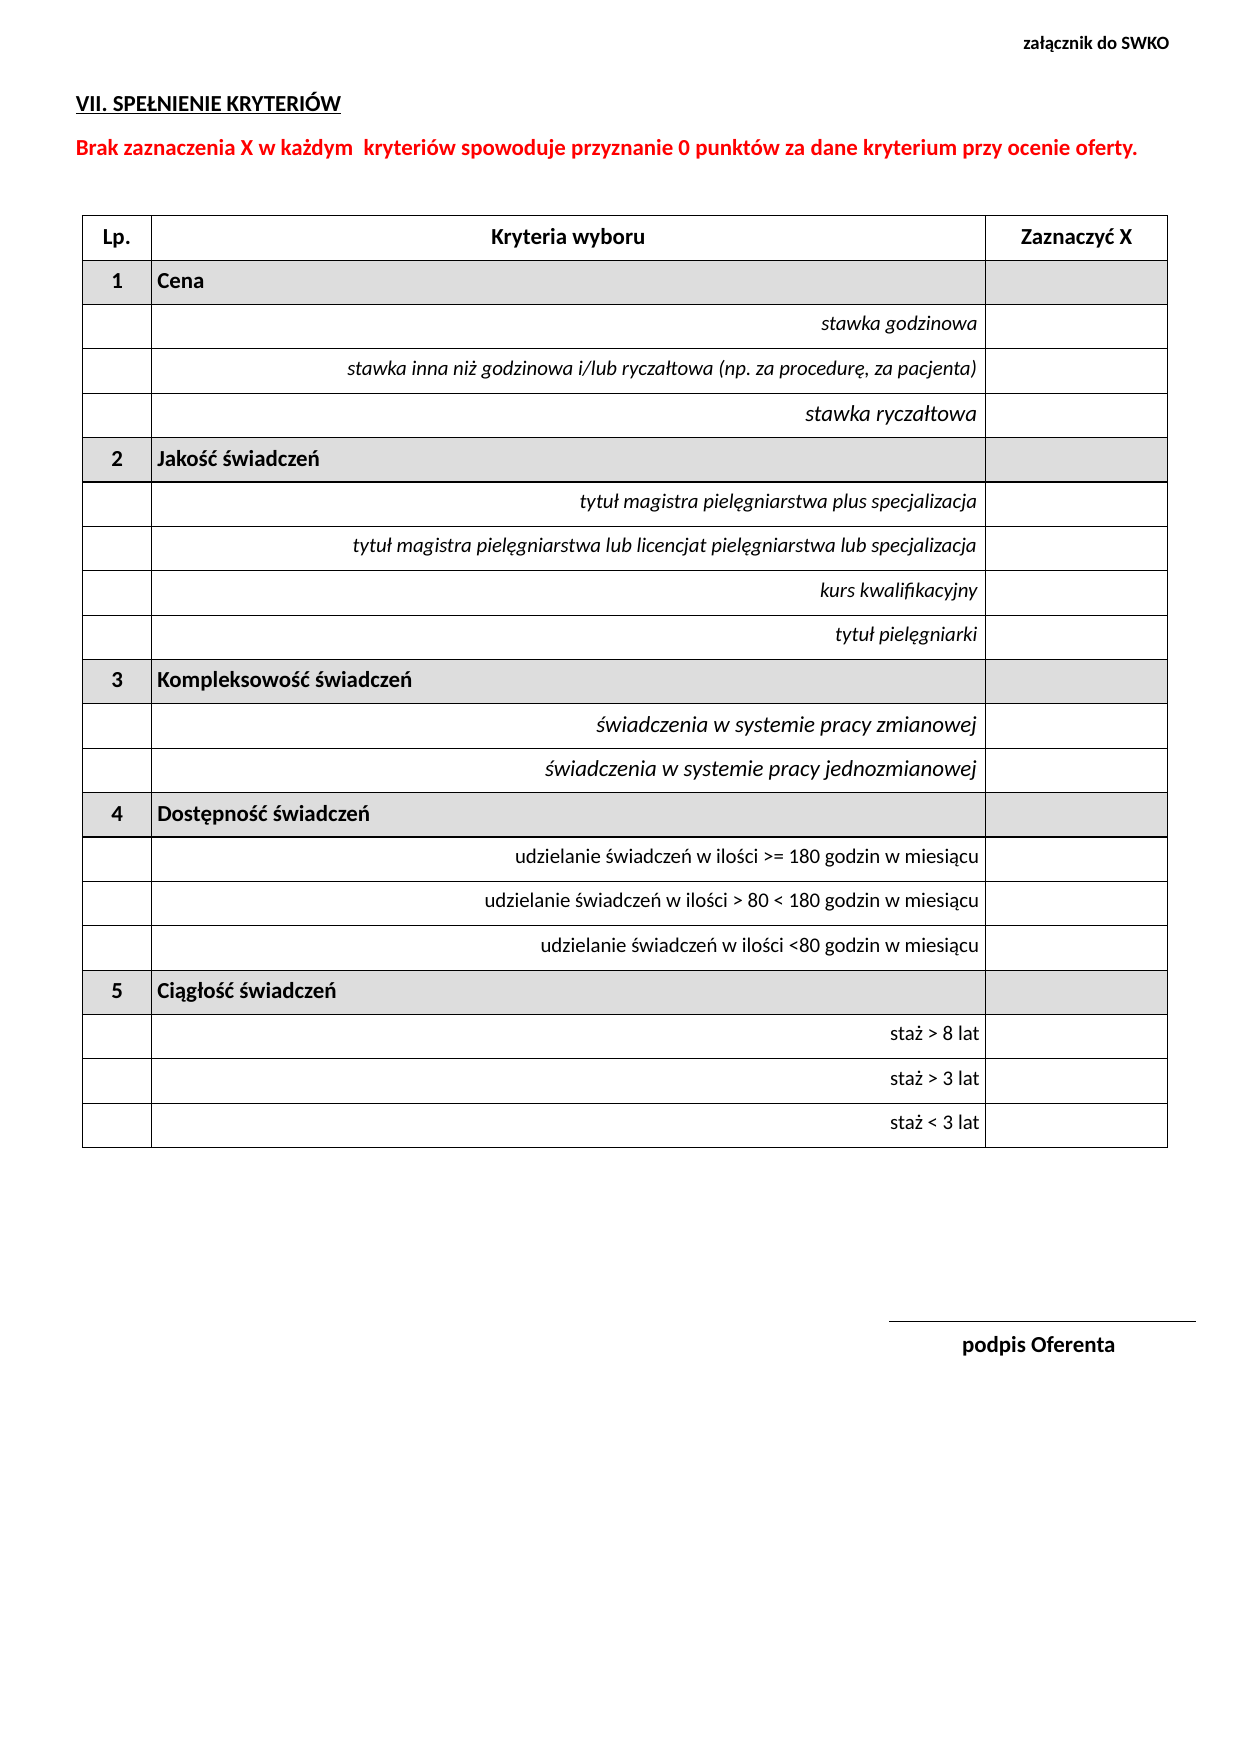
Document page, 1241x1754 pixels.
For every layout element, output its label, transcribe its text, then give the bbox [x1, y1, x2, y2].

table_cell [83, 527, 151, 570]
table_cell staż > 8 lat [152, 1015, 985, 1058]
table_cell [986, 349, 1167, 393]
table_cell udzielanie świadczeń w ilości <80 godzin w miesiącu [152, 926, 985, 969]
table_cell [986, 1015, 1167, 1058]
text Brak zaznaczenia X w każdym kryteriów spowoduje przyznanie 0 punktów za dane kryterium przy ocenie oferty. [76, 133, 1169, 161]
table_cell [83, 483, 151, 526]
table_cell [83, 704, 151, 748]
text podpis Oferenta [76, 1330, 1169, 1358]
table_cell [986, 261, 1167, 304]
table_cell udzielanie świadczeń w ilości >= 180 godzin w miesiącu [152, 838, 985, 881]
table_cell udzielanie świadczeń w ilości > 80 < 180 godzin w miesiącu [152, 882, 985, 925]
table_cell [83, 1015, 151, 1058]
text VII. SPEŁNIENIE KRYTERIÓW [76, 89, 1169, 117]
table_cell tytuł magistra pielęgniarstwa plus specjalizacja [152, 483, 985, 526]
table_cell [83, 616, 151, 659]
table_cell [83, 349, 151, 393]
table_cell świadczenia w systemie pracy zmianowej [152, 704, 985, 748]
table_cell [986, 971, 1167, 1014]
table_header Zaznaczyć X [986, 216, 1167, 259]
table_cell [986, 571, 1167, 614]
table_cell 2 [83, 438, 151, 481]
table_cell [986, 438, 1167, 481]
table_cell świadczenia w systemie pracy jednozmianowej [152, 749, 985, 792]
table_cell [986, 926, 1167, 969]
table_cell [986, 749, 1167, 792]
table_cell tytuł pielęgniarki [152, 616, 985, 659]
table_cell stawka godzinowa [152, 305, 985, 348]
table_cell staż < 3 lat [152, 1104, 985, 1147]
table_cell Dostępność świadczeń [152, 793, 985, 836]
table_cell [986, 793, 1167, 836]
table_cell kurs kwalifikacyjny [152, 571, 985, 614]
table_cell stawka inna niż godzinowa i/lub ryczałtowa (np. za procedurę, za pacjenta) [152, 349, 985, 393]
table_header Lp. [83, 216, 151, 259]
table_cell [83, 571, 151, 614]
table_cell 4 [83, 793, 151, 836]
table_cell tytuł magistra pielęgniarstwa lub licencjat pielęgniarstwa lub specjalizacja [152, 527, 985, 570]
table_cell [83, 749, 151, 792]
table_cell [986, 305, 1167, 348]
table_cell 3 [83, 660, 151, 703]
table_header Kryteria wyboru [152, 216, 985, 259]
table_cell [986, 838, 1167, 881]
table_cell [986, 616, 1167, 659]
table_cell Ciągłość świadczeń [152, 971, 985, 1014]
table_cell Kompleksowość świadczeń [152, 660, 985, 703]
table_cell [986, 1104, 1167, 1147]
table_cell staż > 3 lat [152, 1059, 985, 1103]
table_cell [986, 483, 1167, 526]
table_cell [986, 1059, 1167, 1103]
table_cell [83, 882, 151, 925]
table_cell [83, 838, 151, 881]
table_cell Jakość świadczeń [152, 438, 985, 481]
table_cell [83, 1059, 151, 1103]
table_cell [83, 926, 151, 969]
table_cell stawka ryczałtowa [152, 394, 985, 437]
table_cell [986, 660, 1167, 703]
table_cell [986, 704, 1167, 748]
table_cell [986, 394, 1167, 437]
table_cell [83, 305, 151, 348]
table_cell 5 [83, 971, 151, 1014]
table_cell Cena [152, 261, 985, 304]
table_cell [986, 882, 1167, 925]
table_cell [986, 527, 1167, 570]
table_cell [83, 394, 151, 437]
table_cell 1 [83, 261, 151, 304]
table_cell [83, 1104, 151, 1147]
